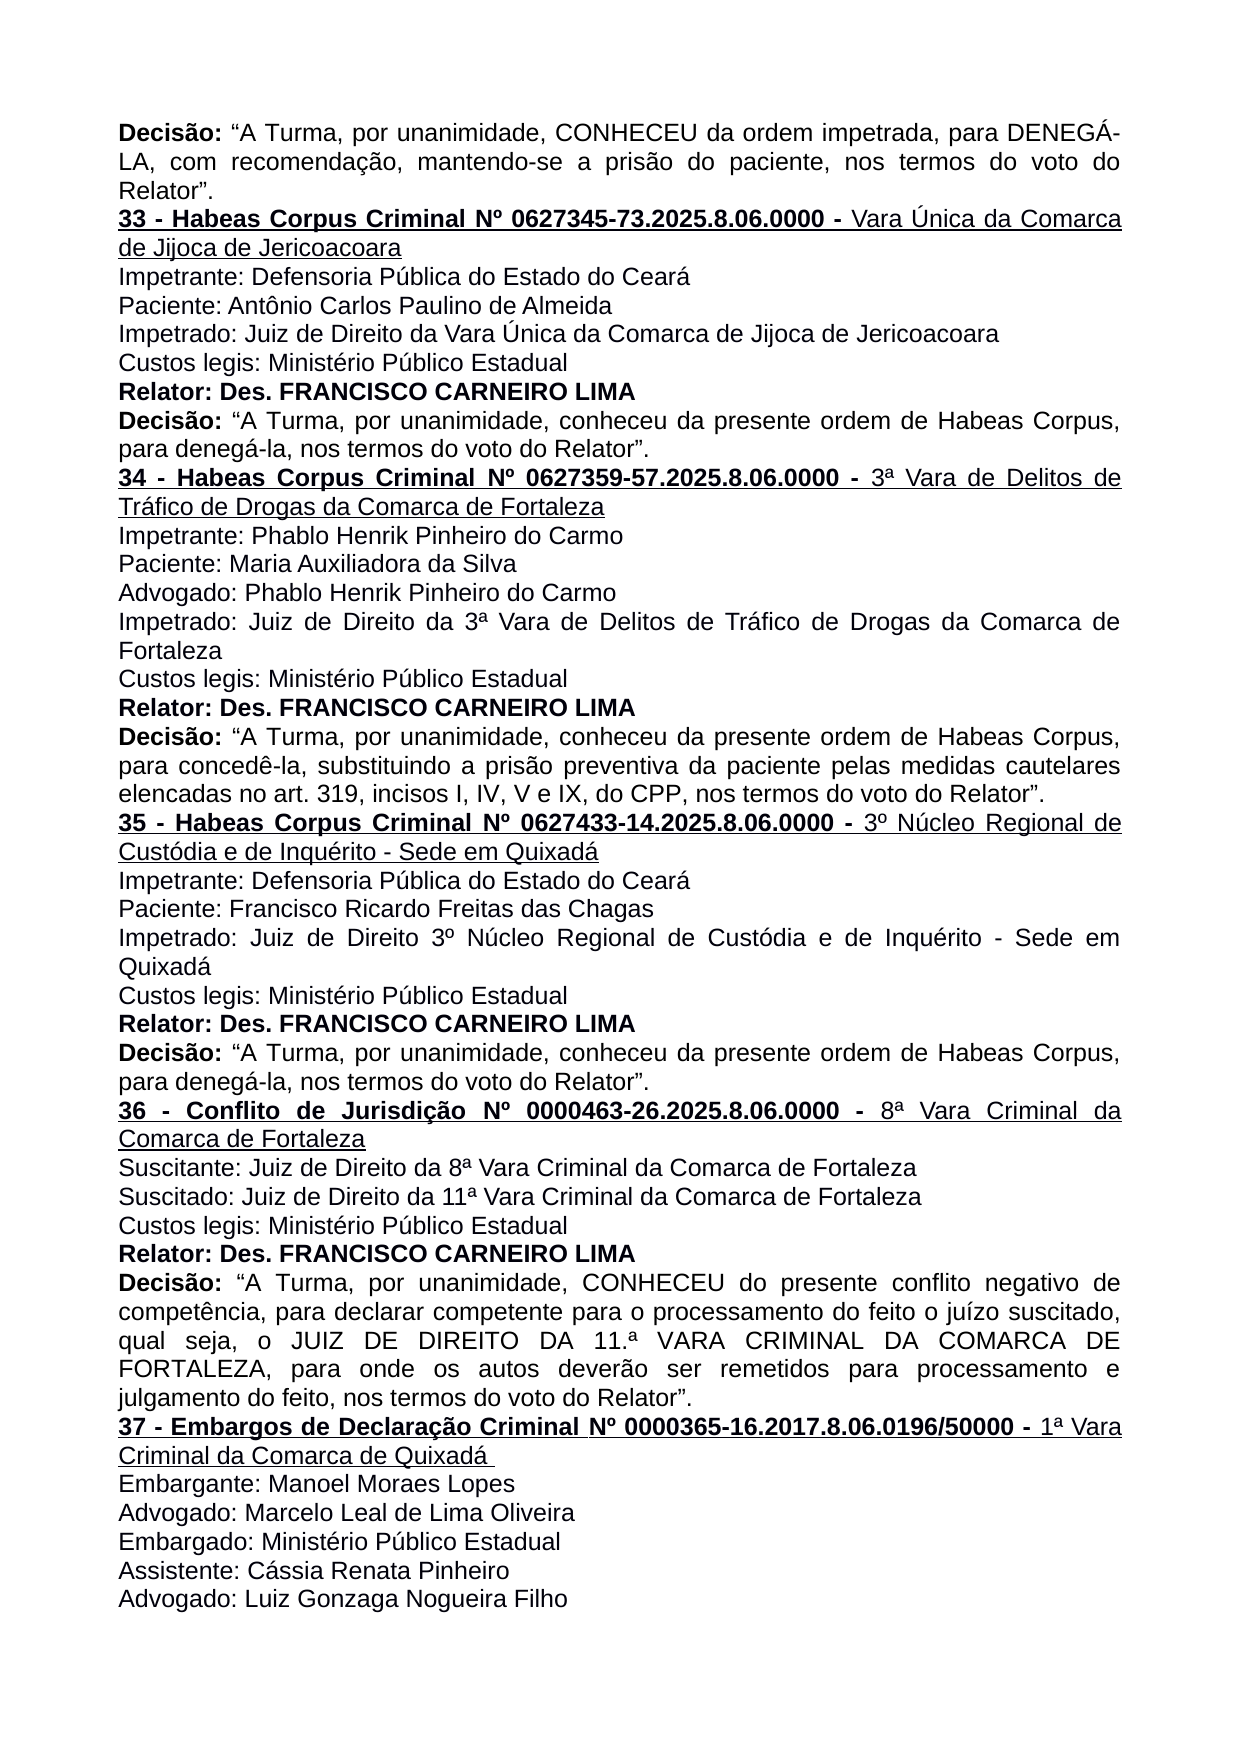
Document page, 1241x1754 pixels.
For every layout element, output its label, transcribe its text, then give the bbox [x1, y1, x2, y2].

text Impetrante: Phablo Henrik Pinheiro do Carmo [118, 521, 1122, 549]
text Custódia e de Inquérito - Sede em Quixadá [118, 834, 1122, 866]
text Custos legis: Ministério Público Estadual [118, 348, 1122, 377]
text Impetrante: Defensoria Pública do Estado do Ceará [118, 866, 1122, 894]
text Decisão: “A Turma, por unanimidade, CONHECEU do presente conflito negativo de competência, para declarar competente para o processamento do feito o juízo suscitado, qual seja, o JUIZ DE DIREITO DA 11.ª VARA CRIMINAL DA COMARCA DE FORTALEZA, para onde os autos deverão ser remetidos para processamento e julgamento do feito, nos termos do voto do Relator”. [118, 1268, 1122, 1412]
text 36 - Conflito de Jurisdição Nº 0000463-26.2025.8.06.0000 - 8ª Vara Criminal da [118, 1096, 1122, 1121]
text Assistente: Cássia Renata Pinheiro [118, 1556, 1122, 1584]
text Tráfico de Drogas da Comarca de Fortaleza [118, 489, 1122, 521]
text Relator: Des. FRANCISCO CARNEIRO LIMA [118, 1009, 1122, 1038]
text Advogado: Marcelo Leal de Lima Oliveira [118, 1498, 1122, 1527]
text Custos legis: Ministério Público Estadual [118, 981, 1122, 1009]
text Impetrado: Juiz de Direito da 3ª Vara de Delitos de Tráfico de Drogas da Comarca de Fortaleza [118, 607, 1122, 664]
text Paciente: Antônio Carlos Paulino de Almeida [118, 291, 1122, 319]
text Decisão: “A Turma, por unanimidade, conheceu da presente ordem de Habeas Corpus, para concedê-la, substituindo a prisão preventiva da paciente pelas medidas cautelares elencadas no art. 319, incisos I, IV, V e IX, do CPP, nos termos do voto do Relator”. [118, 722, 1122, 808]
text Decisão: “A Turma, por unanimidade, conheceu da presente ordem de Habeas Corpus, para denegá-la, nos termos do voto do Relator”. [118, 1038, 1122, 1096]
text Criminal da Comarca de Quixadá [118, 1438, 1122, 1469]
text Custos legis: Ministério Público Estadual [118, 664, 1122, 693]
text 35 - Habeas Corpus Criminal Nº 0627433-14.2025.8.06.0000 - 3º Núcleo Regional de [118, 808, 1122, 833]
text Relator: Des. FRANCISCO CARNEIRO LIMA [118, 1239, 1122, 1268]
text Impetrante: Defensoria Pública do Estado do Ceará [118, 262, 1122, 291]
text 34 - Habeas Corpus Criminal Nº 0627359-57.2025.8.06.0000 - 3ª Vara de Delitos de [118, 463, 1122, 488]
text Relator: Des. FRANCISCO CARNEIRO LIMA [118, 693, 1122, 722]
text Paciente: Maria Auxiliadora da Silva [118, 549, 1122, 578]
text Custos legis: Ministério Público Estadual [118, 1211, 1122, 1239]
text de Jijoca de Jericoacoara [118, 231, 1122, 262]
text 33 - Habeas Corpus Criminal Nº 0627345-73.2025.8.06.0000 - Vara Única da Comarca [118, 204, 1122, 229]
text Embargado: Ministério Público Estadual [118, 1527, 1122, 1556]
text Relator: Des. FRANCISCO CARNEIRO LIMA [118, 377, 1122, 406]
text Impetrado: Juiz de Direito 3º Núcleo Regional de Custódia e de Inquérito - Sede em Quixadá [118, 923, 1122, 981]
text Advogado: Phablo Henrik Pinheiro do Carmo [118, 578, 1122, 607]
text Comarca de Fortaleza [118, 1122, 1122, 1153]
text Decisão: “A Turma, por unanimidade, conheceu da presente ordem de Habeas Corpus, para denegá-la, nos termos do voto do Relator”. [118, 406, 1122, 463]
text Suscitado: Juiz de Direito da 11ª Vara Criminal da Comarca de Fortaleza [118, 1182, 1122, 1211]
text Advogado: Luiz Gonzaga Nogueira Filho [118, 1584, 1122, 1613]
text Impetrado: Juiz de Direito da Vara Única da Comarca de Jijoca de Jericoacoara [118, 319, 1122, 348]
text 37 - Embargos de Declaração Criminal Nº 0000365-16.2017.8.06.0196/50000 - 1ª Vara [118, 1412, 1122, 1437]
text Paciente: Francisco Ricardo Freitas das Chagas [118, 894, 1122, 923]
text Decisão: “A Turma, por unanimidade, CONHECEU da ordem impetrada, para DENEGÁ-LA, com recomendação, mantendo-se a prisão do paciente, nos termos do voto do Relator”. [118, 118, 1122, 204]
text Embargante: Manoel Moraes Lopes [118, 1469, 1122, 1498]
text Suscitante: Juiz de Direito da 8ª Vara Criminal da Comarca de Fortaleza [118, 1153, 1122, 1182]
